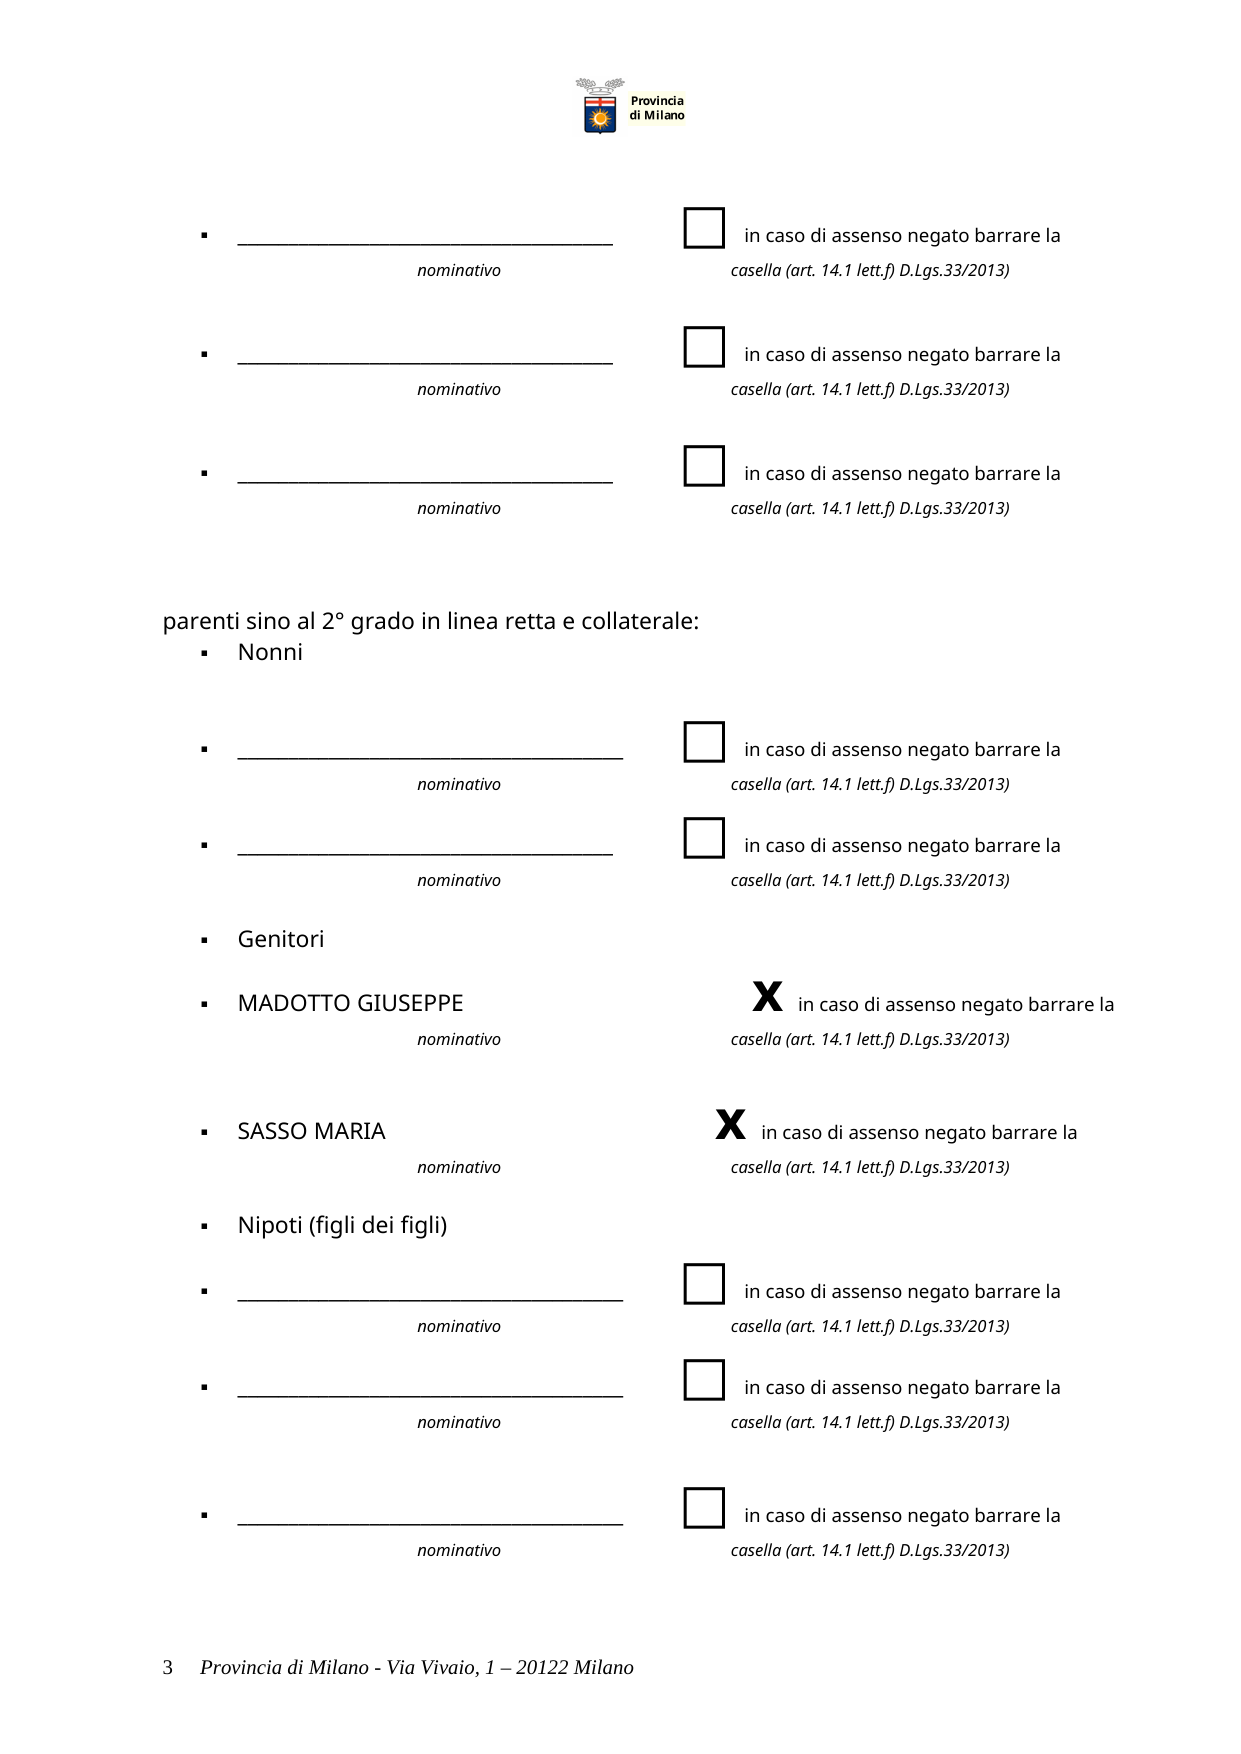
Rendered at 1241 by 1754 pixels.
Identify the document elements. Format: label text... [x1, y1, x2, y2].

text nominativo casella (art. 14.1 lett.f) D.Lgs.33/2013) [200, 1538, 1181, 1561]
list MADOTTO GIUSEPPE x in caso di assenso negato barrare la [200, 954, 1181, 1027]
list ______________________________________ □ in caso di assenso negato barrare la [200, 1337, 1181, 1411]
list ______________________________________ □ in caso di assenso negato barrare la [200, 1240, 1181, 1314]
list _____________________________________ □ in caso di assenso negato barrare la [200, 304, 1181, 377]
text nominativo casella (art. 14.1 lett.f) D.Lgs.33/2013) [200, 1314, 1181, 1337]
text nominativo casella (art. 14.1 lett.f) D.Lgs.33/2013) [200, 868, 1181, 891]
list _____________________________________ □ in caso di assenso negato barrare la [200, 184, 1181, 258]
list _____________________________________ □ in caso di assenso negato barrare la [200, 423, 1181, 497]
list ______________________________________ □ in caso di assenso negato barrare la [200, 698, 1181, 772]
text nominativo casella (art. 14.1 lett.f) D.Lgs.33/2013) [200, 258, 1181, 281]
text parenti sino al 2° grado in linea retta e collaterale: [162, 604, 1181, 636]
text nominativo casella (art. 14.1 lett.f) D.Lgs.33/2013) [200, 377, 1181, 400]
list ______________________________________ □ in caso di assenso negato barrare la [200, 1464, 1181, 1538]
list Genitori [200, 922, 1181, 954]
list SASSO MARIA x in caso di assenso negato barrare la [200, 1081, 1181, 1155]
text nominativo casella (art. 14.1 lett.f) D.Lgs.33/2013) [200, 1411, 1181, 1433]
text nominativo casella (art. 14.1 lett.f) D.Lgs.33/2013) [200, 1027, 1181, 1050]
text nominativo casella (art. 14.1 lett.f) D.Lgs.33/2013) [200, 772, 1181, 795]
list Nipoti (figli dei figli) [200, 1209, 1181, 1240]
text nominativo casella (art. 14.1 lett.f) D.Lgs.33/2013) [200, 497, 1181, 519]
list _____________________________________ □ in caso di assenso negato barrare la [200, 795, 1181, 868]
text nominativo casella (art. 14.1 lett.f) D.Lgs.33/2013) [200, 1155, 1181, 1178]
list Nonni [200, 636, 1181, 667]
